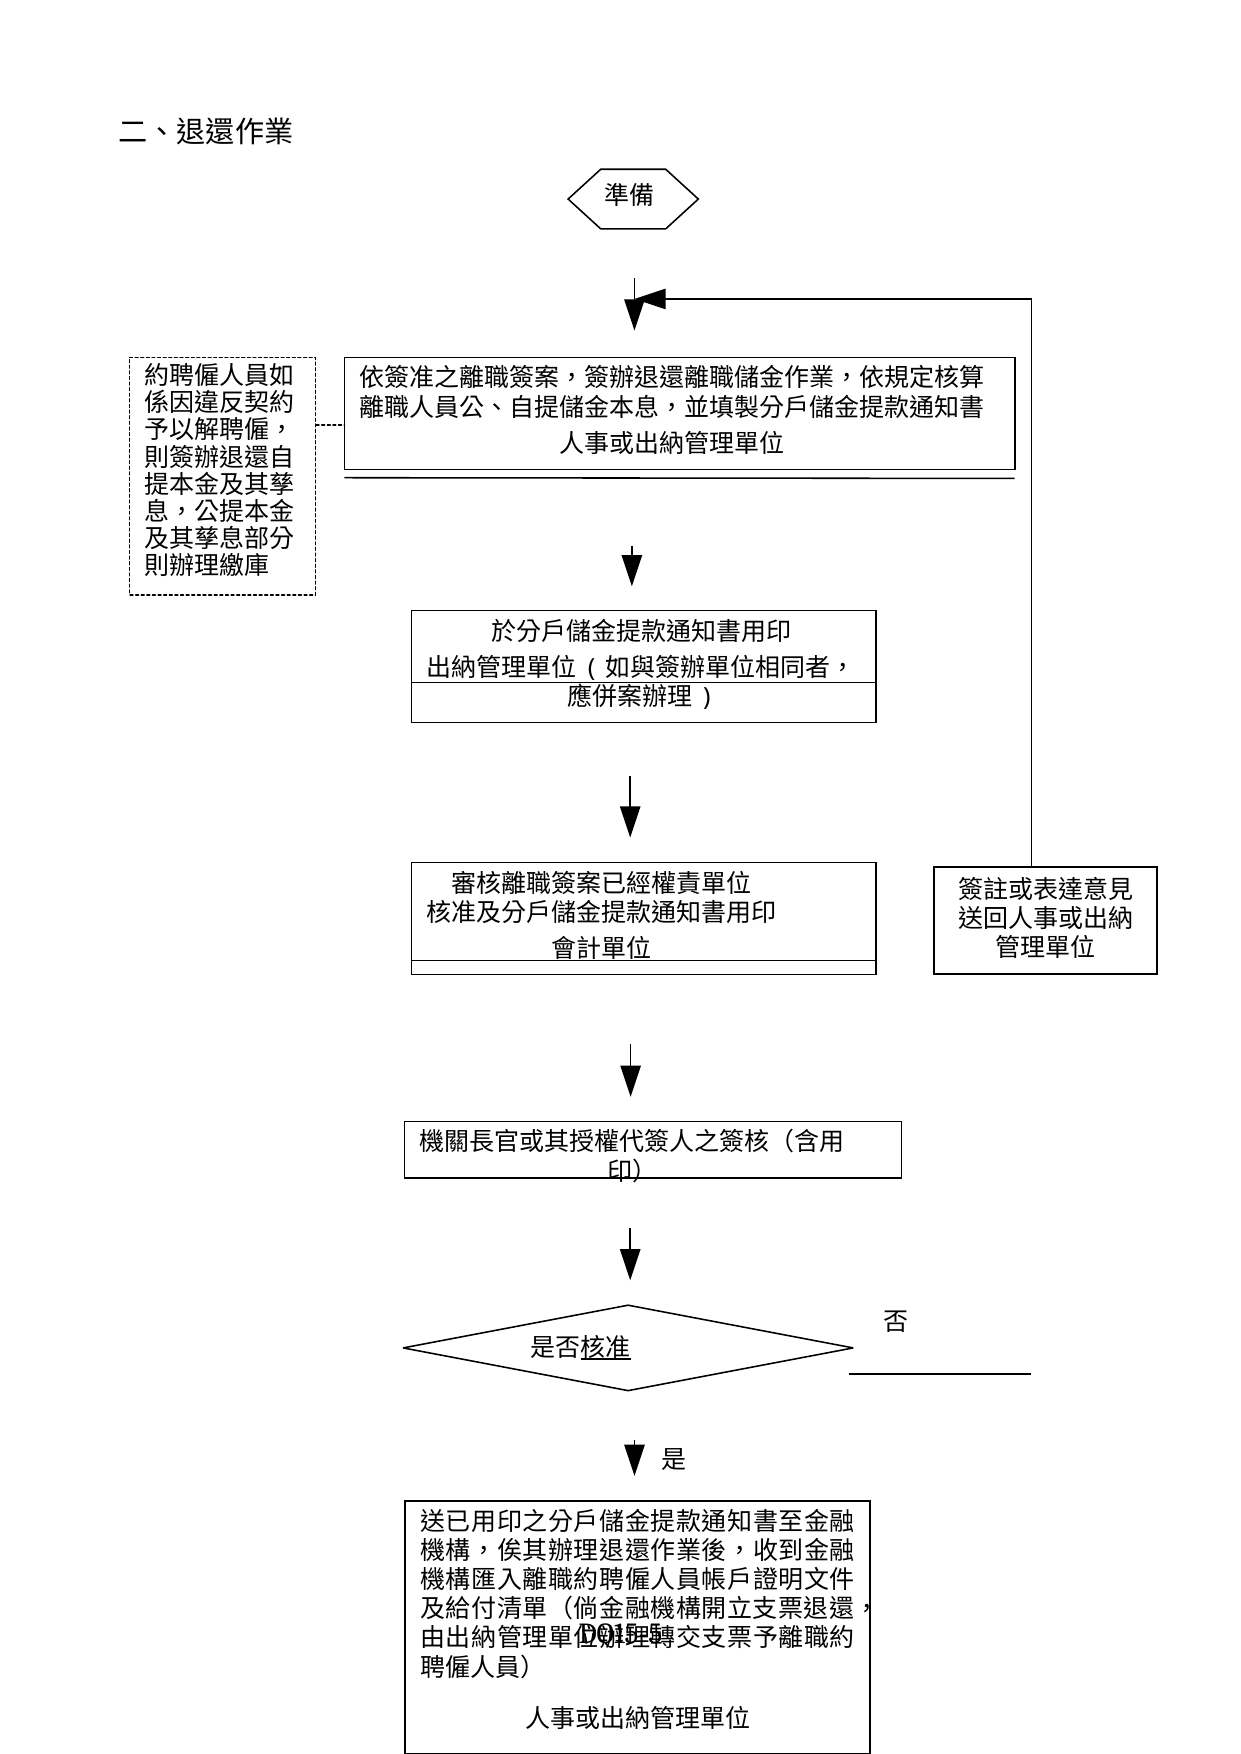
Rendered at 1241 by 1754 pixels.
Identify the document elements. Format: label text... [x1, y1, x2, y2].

text 是 [661, 1439, 678, 1472]
text 二、退還作業 [118, 88, 1122, 151]
text 否 [883, 1302, 899, 1334]
text 簽註或表達意見送回人事或出納管理單位 [949, 875, 1141, 963]
